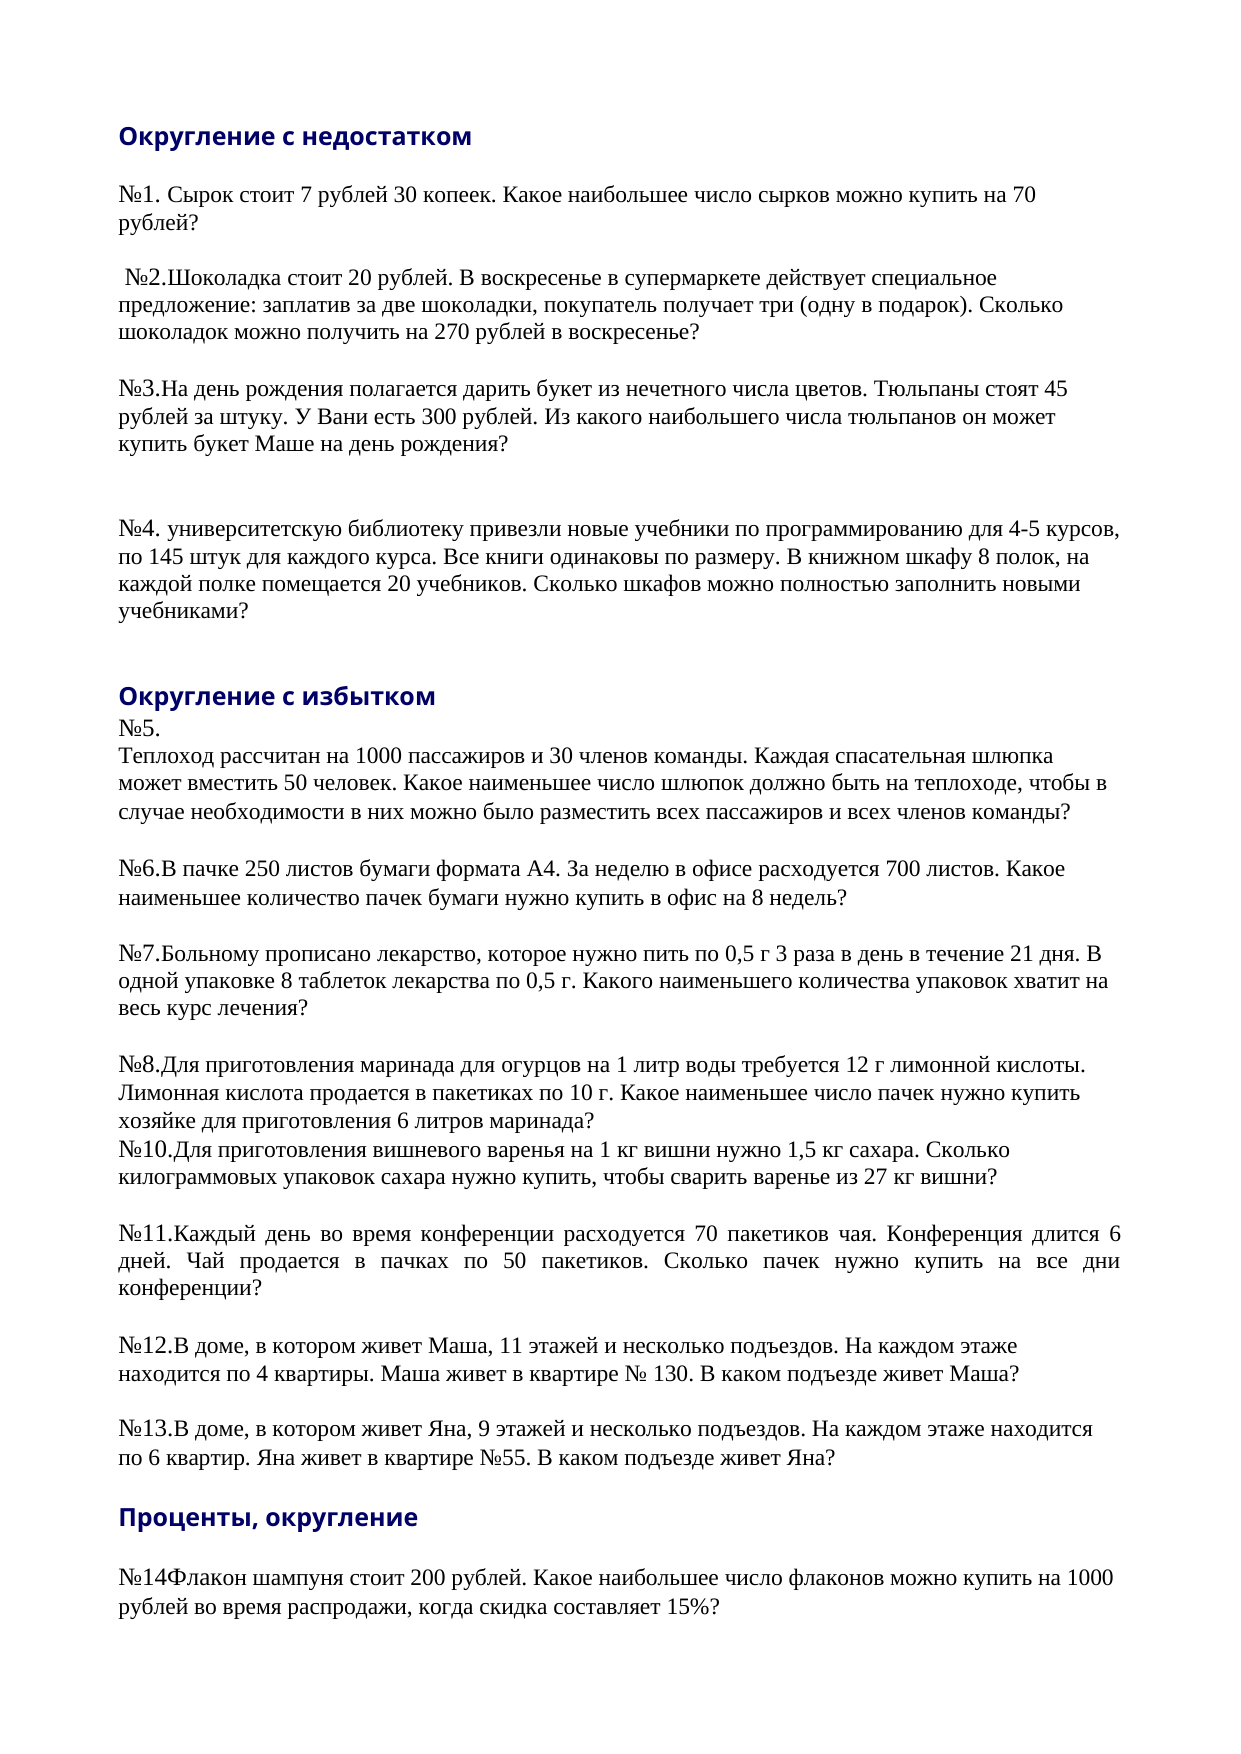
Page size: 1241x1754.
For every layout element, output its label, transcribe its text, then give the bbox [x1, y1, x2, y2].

text №7.Больному прописано лекарство, которое нужно пить по 0,5 г 3 раза в день в течение 21 дня. В одной упаковке 8 таблеток лекарства по 0,5 г. Какого наименьшего количества упаковок хватит на весь курс лечения? №8.Для приготовления маринада для огурцов на 1 литр воды требуется 12 г лимонной кислоты. Лимонная кислота продается в пакетиках по 10 г. Какое наименьшее число пачек нужно купить хозяйке для приготовления 6 литров маринада? [118, 938, 1122, 1134]
text №4. университетскую библиотеку привезли новые учебники по программированию для 4-5 курсов, по 145 штук для каждого курса. Все книги одинаковы по размеру. В книжном шкафу 8 полок, на каждой полке помещается 20 учебников. Сколько шкафов можно полностью заполнить новыми учебниками? [118, 513, 1122, 623]
text Округление с недостатком [118, 118, 1122, 152]
text №10.Для приготовления вишневого варенья на 1 кг вишни нужно 1,5 кг сахара. Сколько килограммовых упаковок сахара нужно купить, чтобы сварить варенье из 27 кг вишни? [118, 1134, 1122, 1189]
text №1. Сырок стоит 7 рублей 30 копеек. Какое наибольшее число сырков можно купить на 70 рублей? [118, 179, 1122, 235]
text №6.В пачке 250 листов бумаги формата А4. За неделю в офисе расходуется 700 листов. Какое наименьшее количество пачек бумаги нужно купить в офис на 8 недель? [118, 824, 1122, 911]
text №14Флакон шампуня стоит 200 рублей. Какое наибольшее число флаконов можно купить на 1000 рублей во время распродажи, когда скидка составляет 15%? [118, 1562, 1122, 1619]
text Проценты, округление [118, 1499, 1122, 1533]
text Округление с избытком [118, 650, 1122, 713]
text №11.Каждый день во время конференции расходуется 70 пакетиков чая. Конференция длится 6 дней. Чай продается в пачках по 50 пакетиков. Сколько пачек нужно купить на все дни конференции? [118, 1218, 1122, 1301]
text №3.На день рождения полагается дарить букет из нечетного числа цветов. Тюльпаны стоят 45 рублей за штуку. У Вани есть 300 рублей. Из какого наибольшего числа тюльпанов он может купить букет Маше на день рождения? [118, 373, 1122, 513]
text №12.В доме, в котором живет Маша, 11 этажей и несколько подъездов. На каждом этаже находится по 4 квартиры. Маша живет в квартире № 130. В каком подъезде живет Маша? №13.В доме, в котором живет Яна, 9 этажей и несколько подъездов. На каждом этаже находится по 6 квартир. Яна живет в квартире №55. В каком подъезде живет Яна? [118, 1330, 1122, 1471]
text №5. Теплоход рассчитан на 1000 пассажиров и 30 членов команды. Каждая спасательная шлюпка может вместить 50 человек. Какое наименьшее число шлюпок должно быть на теплоходе, чтобы в случае необходимости в них можно было разместить всех пассажиров и всех членов команды? [118, 713, 1122, 824]
text №2.Шоколадка стоит 20 рублей. В воскресенье в супермаркете действует специальное предложение: заплатив за две шоколадки, покупатель получает три (одну в подарок). Сколько шоколадок можно получить на 270 рублей в воскресенье? [118, 262, 1122, 373]
